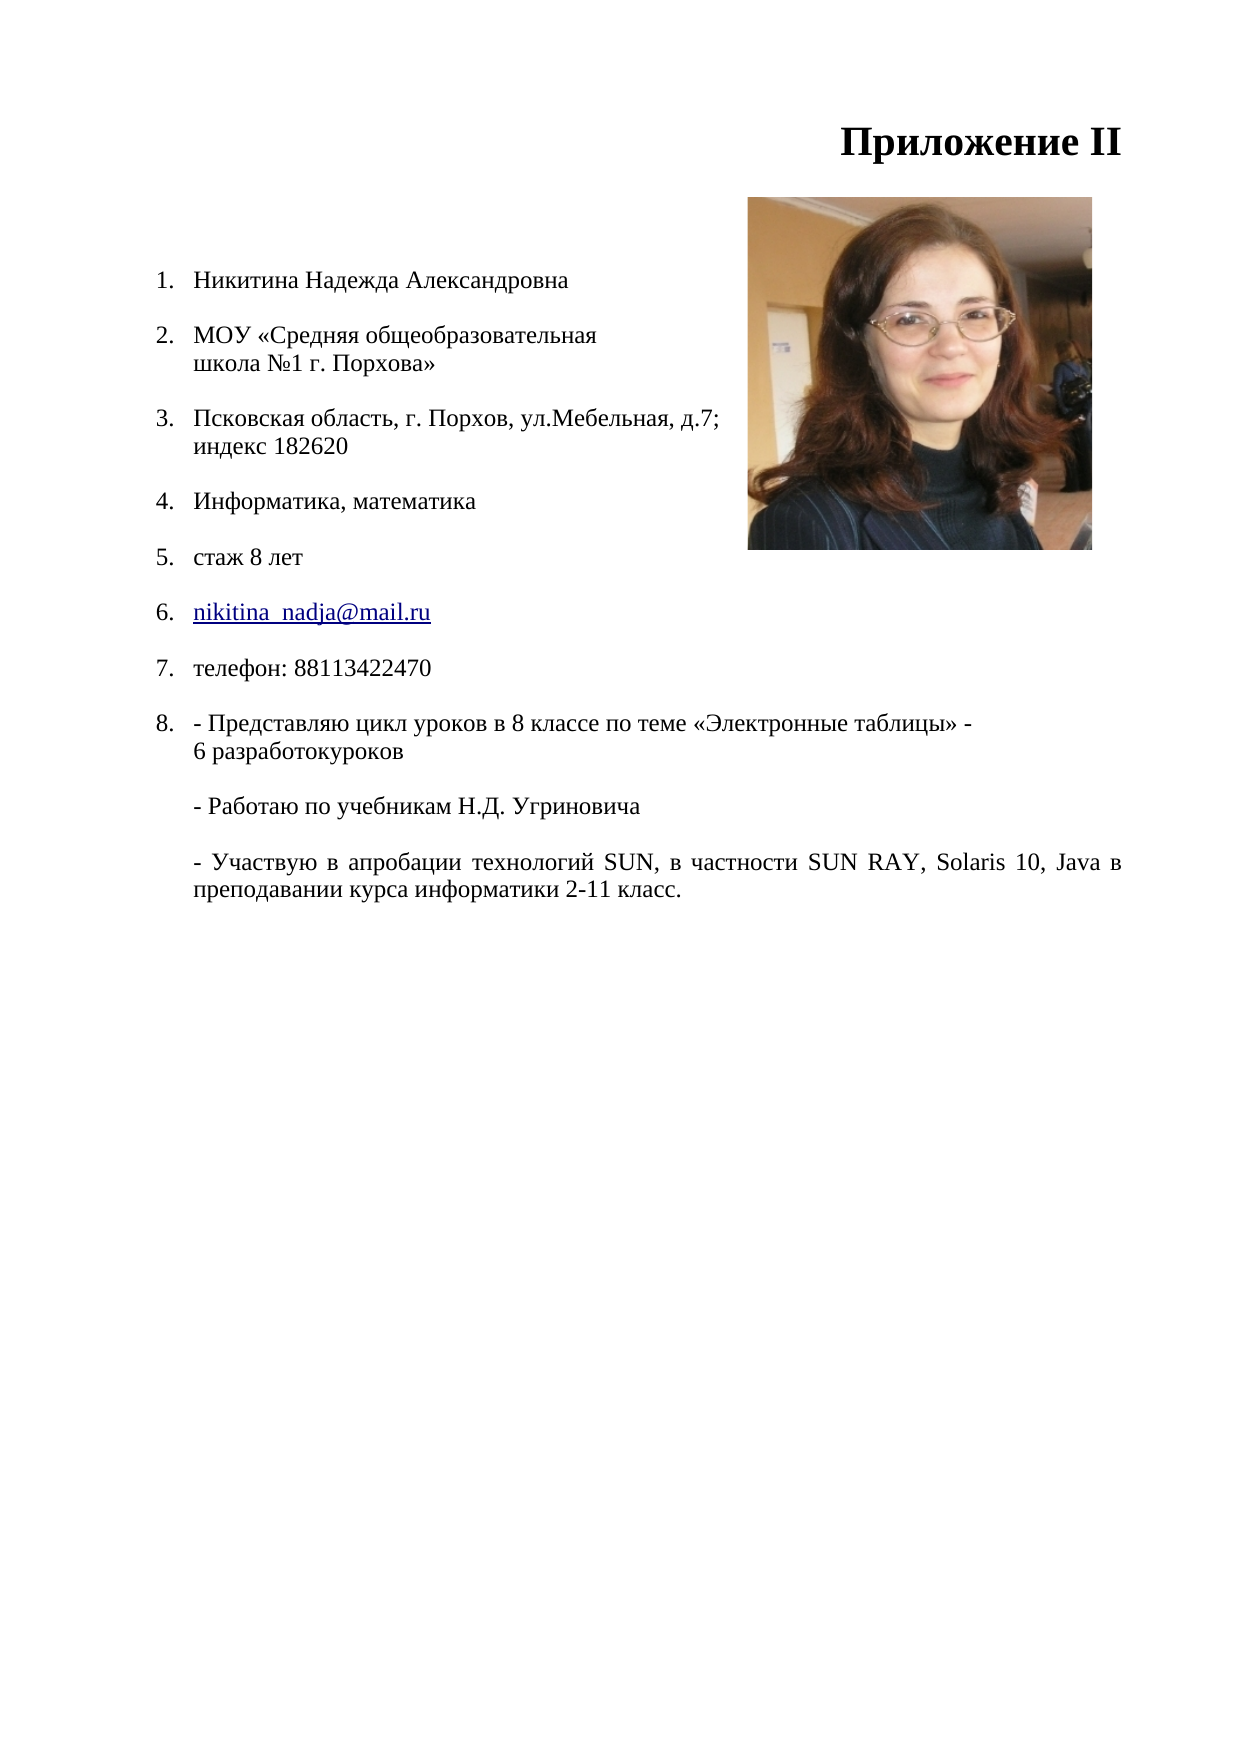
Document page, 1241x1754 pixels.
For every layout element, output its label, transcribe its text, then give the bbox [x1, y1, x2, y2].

list [1093, 266, 1122, 293]
list Псковская область, г. Порхов, ул.Мебельная, д.7; индекс 182620 [156, 404, 747, 460]
list Информатика, математика [156, 487, 747, 515]
list школа №1 г. Порхова» [156, 349, 747, 377]
text Приложение II [118, 118, 1122, 164]
list Никитина Надежда Александровна [156, 266, 747, 293]
list телефон: 88113422470 [156, 654, 1122, 681]
list [1093, 487, 1122, 515]
list [1093, 321, 1122, 349]
list - Работаю по учебникам Н.Д. Угриновича [156, 792, 1122, 820]
list [1093, 349, 1122, 377]
picture [747, 197, 1093, 550]
list - Представляю цикл уроков в 8 классе по теме «Электронные таблицы» - [156, 709, 1122, 737]
list - Участвую в апробации технологий SUN, в частности SUN RAY, Solaris 10, Java в преподавании курса информатики 2-11 класс. [156, 848, 1122, 903]
list МОУ «Средняя общеобразовательная [156, 321, 747, 349]
list [1093, 404, 1122, 460]
list стаж 8 лет [156, 543, 1122, 571]
list nikitina_nadja@mail.ru [156, 598, 1122, 626]
list 6 разработокуроков [156, 737, 1122, 764]
